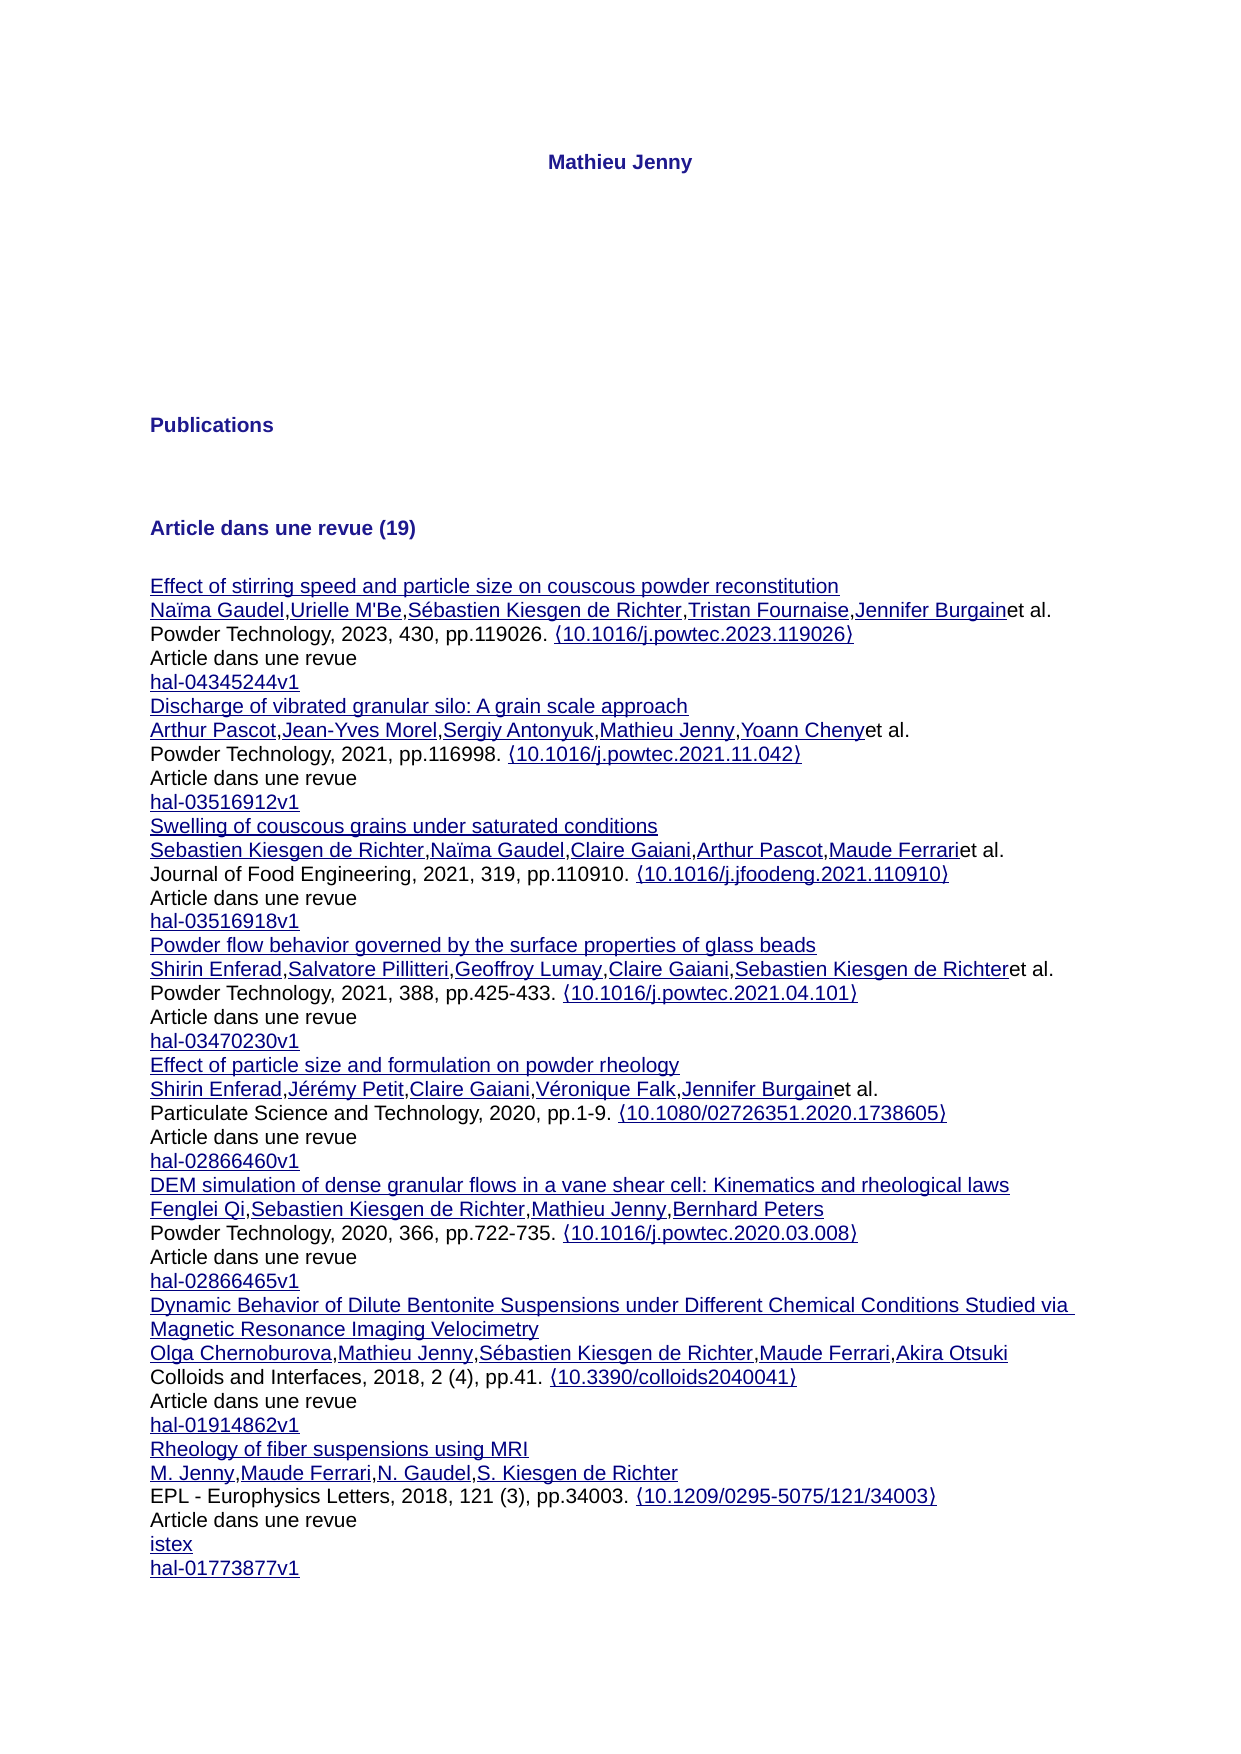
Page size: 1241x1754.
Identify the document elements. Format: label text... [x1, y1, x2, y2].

table_cell DEM simulation of dense granular flows in a vane shear cell: Kinematics and rheological laws Fenglei Qi,Sebastien Kiesgen de Richter,Mathieu Jenny,Bernhard Peters Powder Technology, 2020, 366, pp.722-735. ⟨10.1016/j.powtec.2020.03.008⟩ Article dans une revue hal-02866465v1 [150, 1173, 1090, 1293]
table_cell Powder flow behavior governed by the surface properties of glass beads Shirin Enferad,Salvatore Pillitteri,Geoffroy Lumay,Claire Gaiani,Sebastien Kiesgen de Richteret al. Powder Technology, 2021, 388, pp.425-433. ⟨10.1016/j.powtec.2021.04.101⟩ Article dans une revue hal-03470230v1 [150, 933, 1090, 1053]
table_cell Swelling of couscous grains under saturated conditions Sebastien Kiesgen de Richter,Naïma Gaudel,Claire Gaiani,Arthur Pascot,Maude Ferrariet al. Journal of Food Engineering, 2021, 319, pp.110910. ⟨10.1016/j.jfoodeng.2021.110910⟩ Article dans une revue hal-03516918v1 [150, 814, 1090, 933]
table_header Effect of stirring speed and particle size on couscous powder reconstitution Naïma Gaudel,Urielle M'Be,Sébastien Kiesgen de Richter,Tristan Fournaise,Jennifer Burgainet al. Powder Technology, 2023, 430, pp.119026. ⟨10.1016/j.powtec.2023.119026⟩ Article dans une revue hal-04345244v1 [150, 574, 1090, 694]
table_cell Rheology of fiber suspensions using MRI M. Jenny,Maude Ferrari,N. Gaudel,S. Kiesgen de Richter EPL - Europhysics Letters, 2018, 121 (3), pp.34003. ⟨10.1209/0295-5075/121/34003⟩ Article dans une revue istex hal-01773877v1 [150, 1436, 1090, 1580]
table_cell Effect of particle size and formulation on powder rheology Shirin Enferad,Jérémy Petit,Claire Gaiani,Véronique Falk,Jennifer Burgainet al. Particulate Science and Technology, 2020, pp.1-9. ⟨10.1080/02726351.2020.1738605⟩ Article dans une revue hal-02866460v1 [150, 1053, 1090, 1173]
subtitle Mathieu Jenny [150, 150, 1090, 174]
subtitle Publications [150, 412, 1090, 436]
subtitle Article dans une revue (19) [150, 516, 1090, 539]
table_cell Dynamic Behavior of Dilute Bentonite Suspensions under Different Chemical Conditions Studied via Magnetic Resonance Imaging Velocimetry Olga Chernoburova,Mathieu Jenny,Sébastien Kiesgen de Richter,Maude Ferrari,Akira Otsuki Colloids and Interfaces, 2018, 2 (4), pp.41. ⟨10.3390/colloids2040041⟩ Article dans une revue hal-01914862v1 [150, 1293, 1090, 1436]
table_cell Discharge of vibrated granular silo: A grain scale approach Arthur Pascot,Jean-Yves Morel,Sergiy Antonyuk,Mathieu Jenny,Yoann Chenyet al. Powder Technology, 2021, pp.116998. ⟨10.1016/j.powtec.2021.11.042⟩ Article dans une revue hal-03516912v1 [150, 694, 1090, 813]
